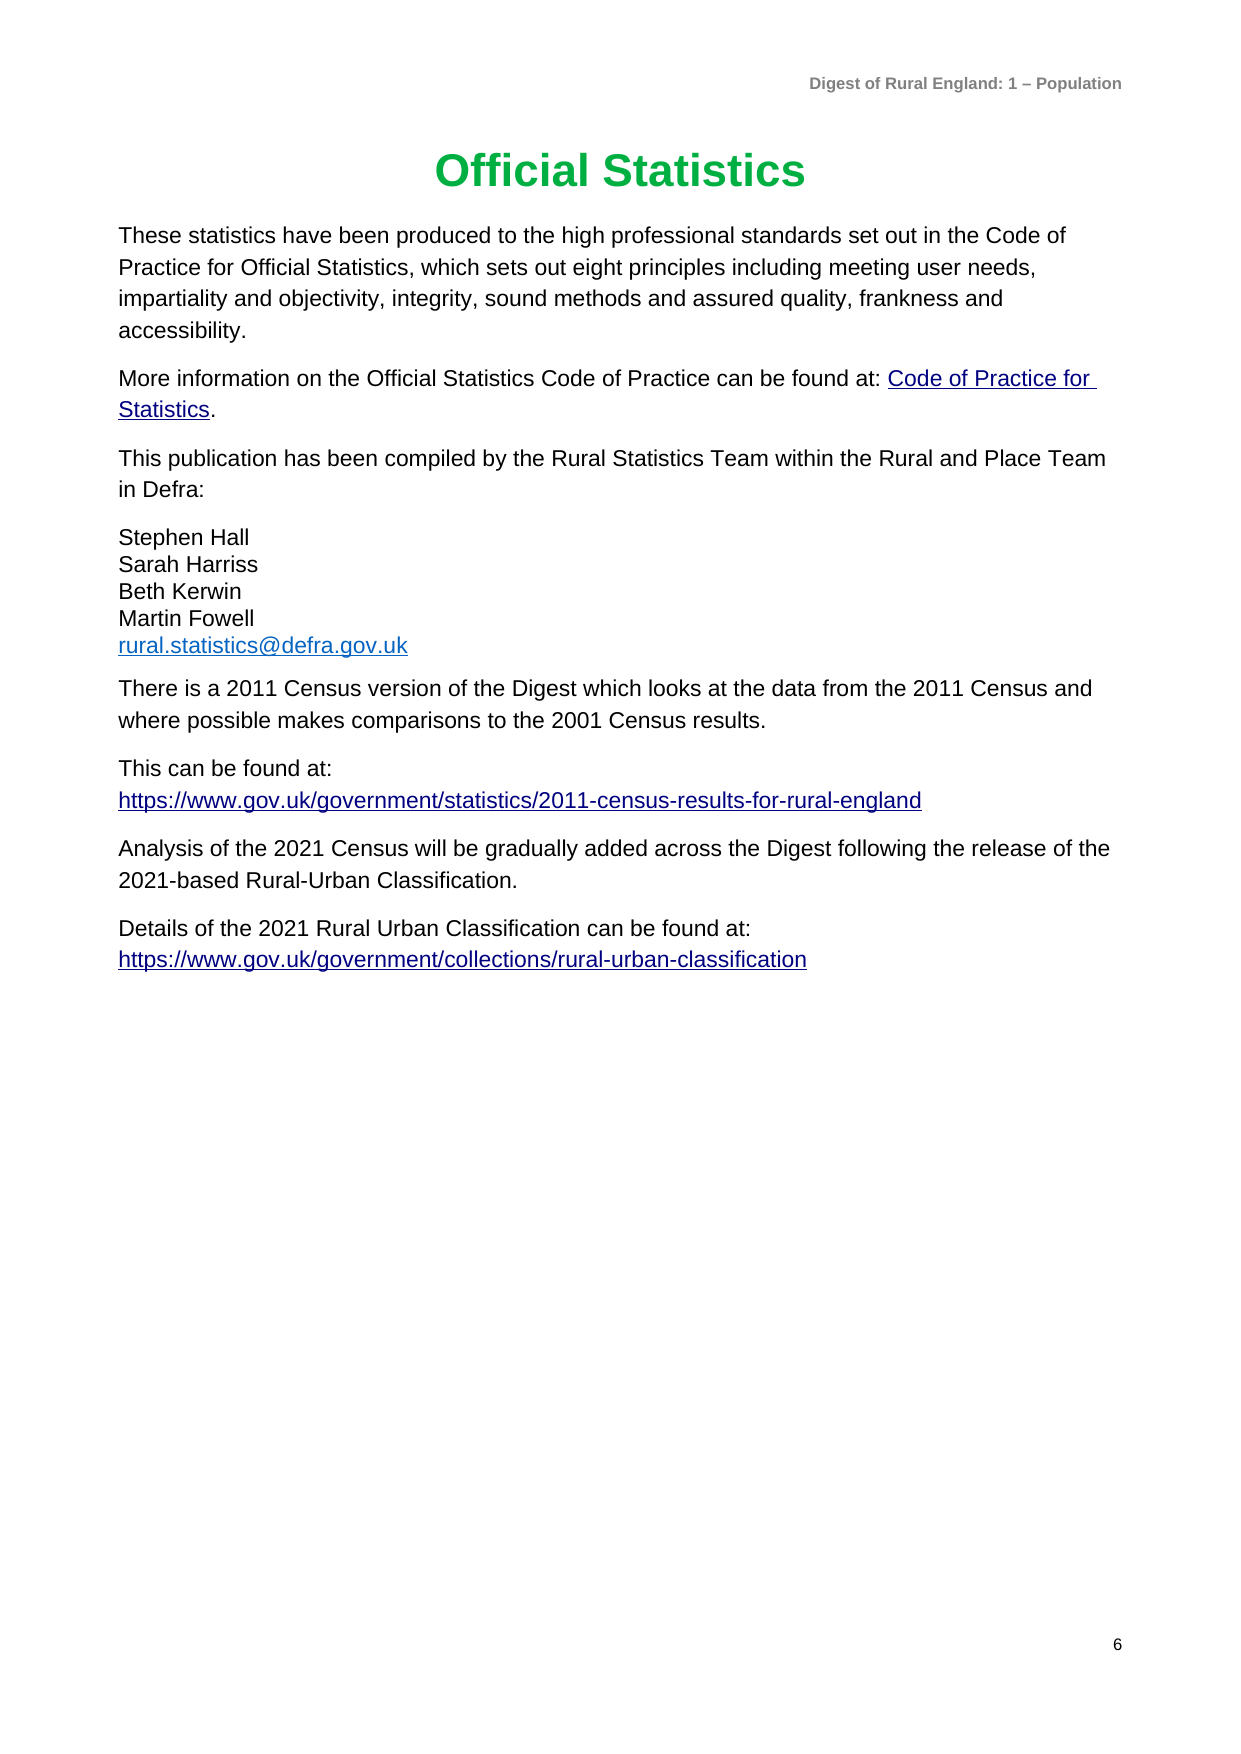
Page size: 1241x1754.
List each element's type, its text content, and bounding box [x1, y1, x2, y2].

subtitle Official Statistics [118, 143, 1122, 196]
text Martin Fowell [118, 605, 1122, 631]
text Analysis of the 2021 Census will be gradually added across the Digest following the release of the 2021-based Rural-Urban Classification. [118, 835, 1122, 893]
text These statistics have been produced to the high professional standards set out in the Code of Practice for Official Statistics, which sets out eight principles including meeting user needs, impartiality and objectivity, integrity, sound methods and assured quality, frankness and accessibility. [118, 222, 1122, 343]
text This can be found at: https://www.gov.uk/government/statistics/2011-census-results-for-rural-england [118, 755, 1122, 813]
text There is a 2011 Census version of the Digest which looks at the data from the 2011 Census and where possible makes comparisons to the 2001 Census results. [118, 675, 1122, 733]
text Details of the 2021 Rural Urban Classification can be found at: https://www.gov.uk/government/collections/rural-urban-classification [118, 915, 1122, 973]
text rural.statistics@defra.gov.uk [118, 632, 1122, 658]
text Stephen Hall [118, 524, 1122, 551]
text Beth Kerwin [118, 578, 1122, 604]
text This publication has been compiled by the Rural Statistics Team within the Rural and Place Team in Defra: [118, 444, 1122, 502]
text More information on the Official Statistics Code of Practice can be found at: Code of Practice for Statistics. [118, 365, 1122, 423]
text Sarah Harriss [118, 551, 1122, 578]
